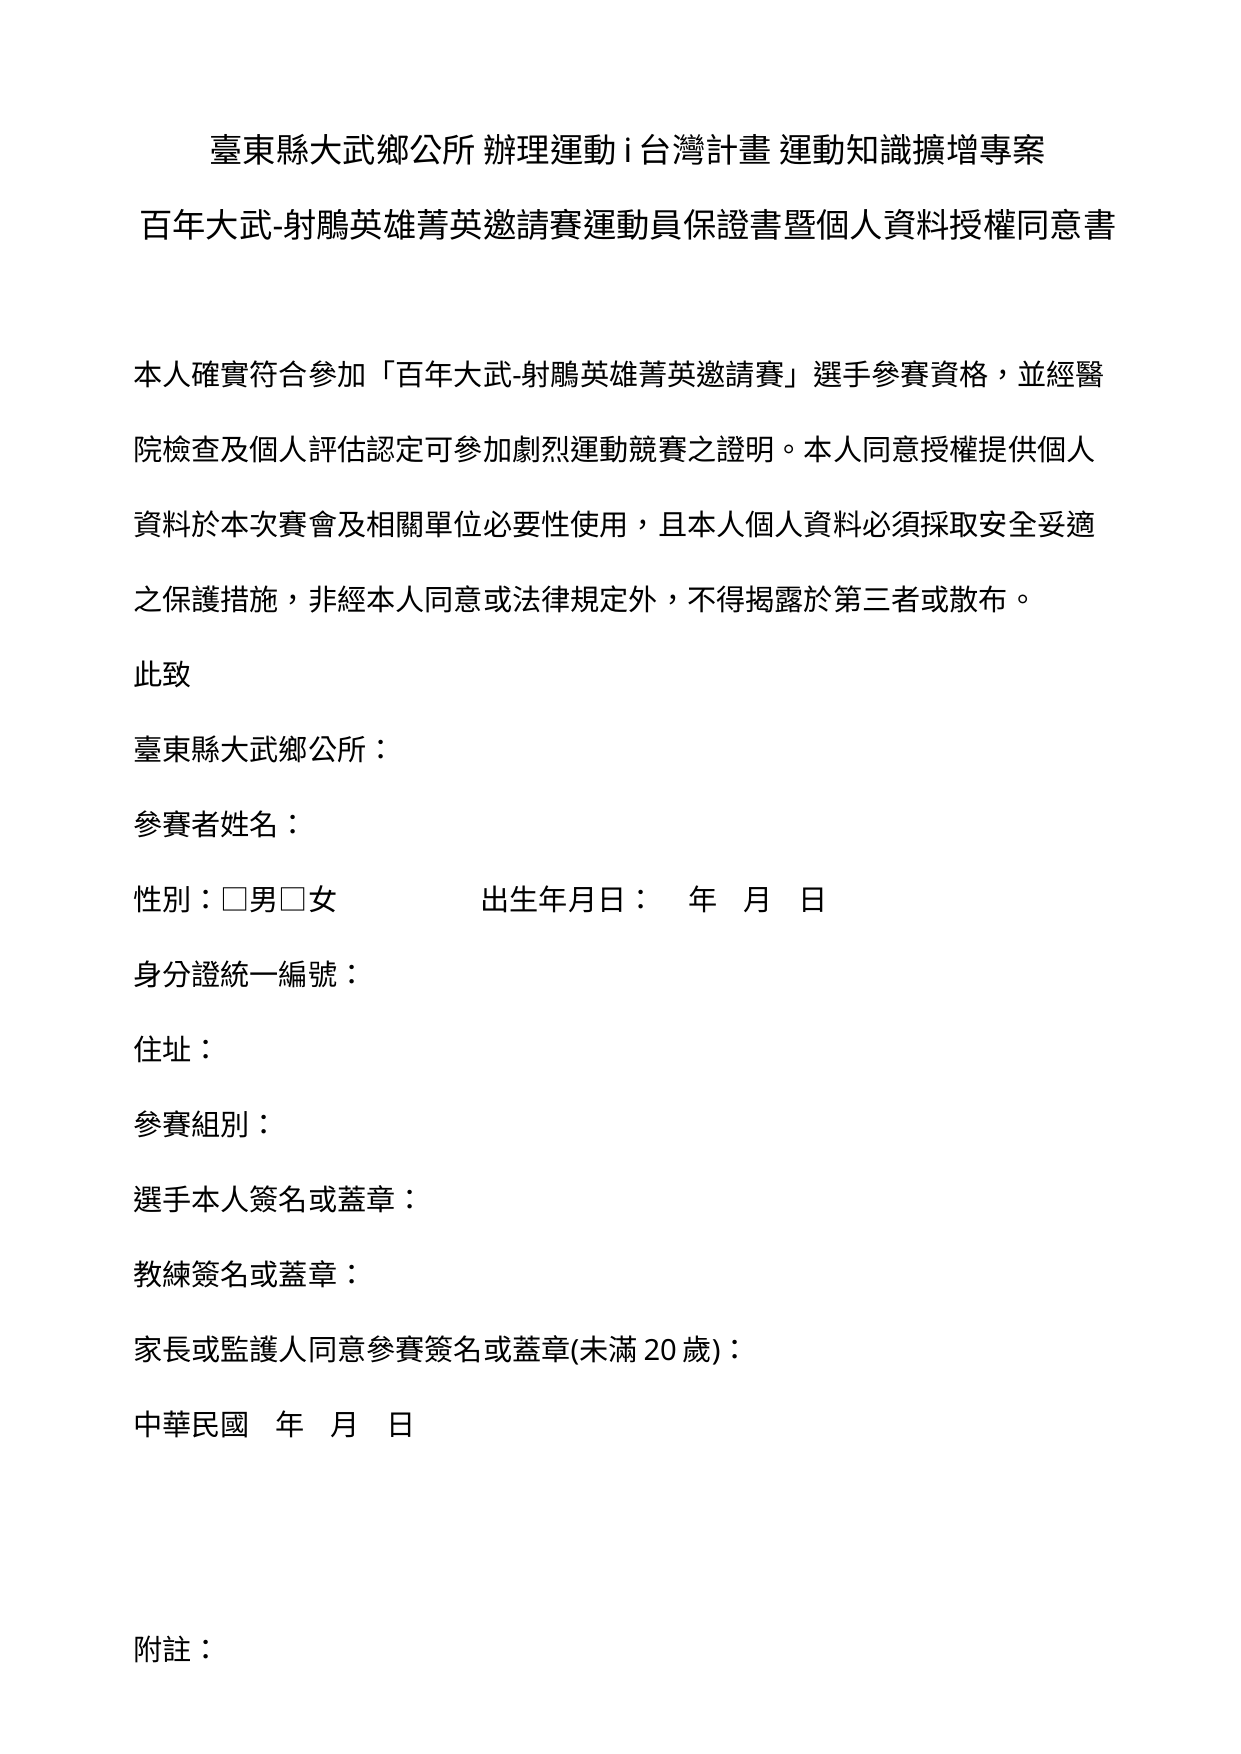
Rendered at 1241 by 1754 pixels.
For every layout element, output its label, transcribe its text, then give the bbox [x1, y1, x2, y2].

text 臺東縣大武鄉公所 辦理運動i台灣計畫 運動知識擴增專案 [133, 104, 1122, 179]
text 身分證統一編號： [133, 929, 1122, 1004]
text 住址： [133, 1004, 1122, 1079]
text 附註： [133, 1604, 1122, 1679]
text 參賽者姓名： [133, 779, 1122, 854]
text 臺東縣大武鄉公所： [133, 704, 1122, 779]
text 家長或監護人同意參賽簽名或蓋章(未滿20歲)： [133, 1304, 1122, 1379]
text 此致 [133, 629, 1122, 704]
text 本人確實符合參加「百年大武-射鵰英雄菁英邀請賽」選手參賽資格，並經醫院檢查及個人評估認定可參加劇烈運動競賽之證明。本人同意授權提供個人資料於本次賽會及相關單位必要性使用，且本人個人資料必須採取安全妥適之保護措施，非經本人同意或法律規定外，不得揭露於第三者或散布。 [133, 329, 1122, 629]
text 百年大武-射鵰英雄菁英邀請賽運動員保證書暨個人資料授權同意書 [133, 179, 1122, 254]
text 選手本人簽名或蓋章： [133, 1154, 1122, 1229]
text 教練簽名或蓋章： [133, 1229, 1122, 1304]
text 參賽組別： [133, 1079, 1122, 1154]
text 中華民國 年 月 日 [133, 1379, 1122, 1454]
text 性別：□男□女 出生年月日： 年 月 日 [133, 854, 1122, 929]
